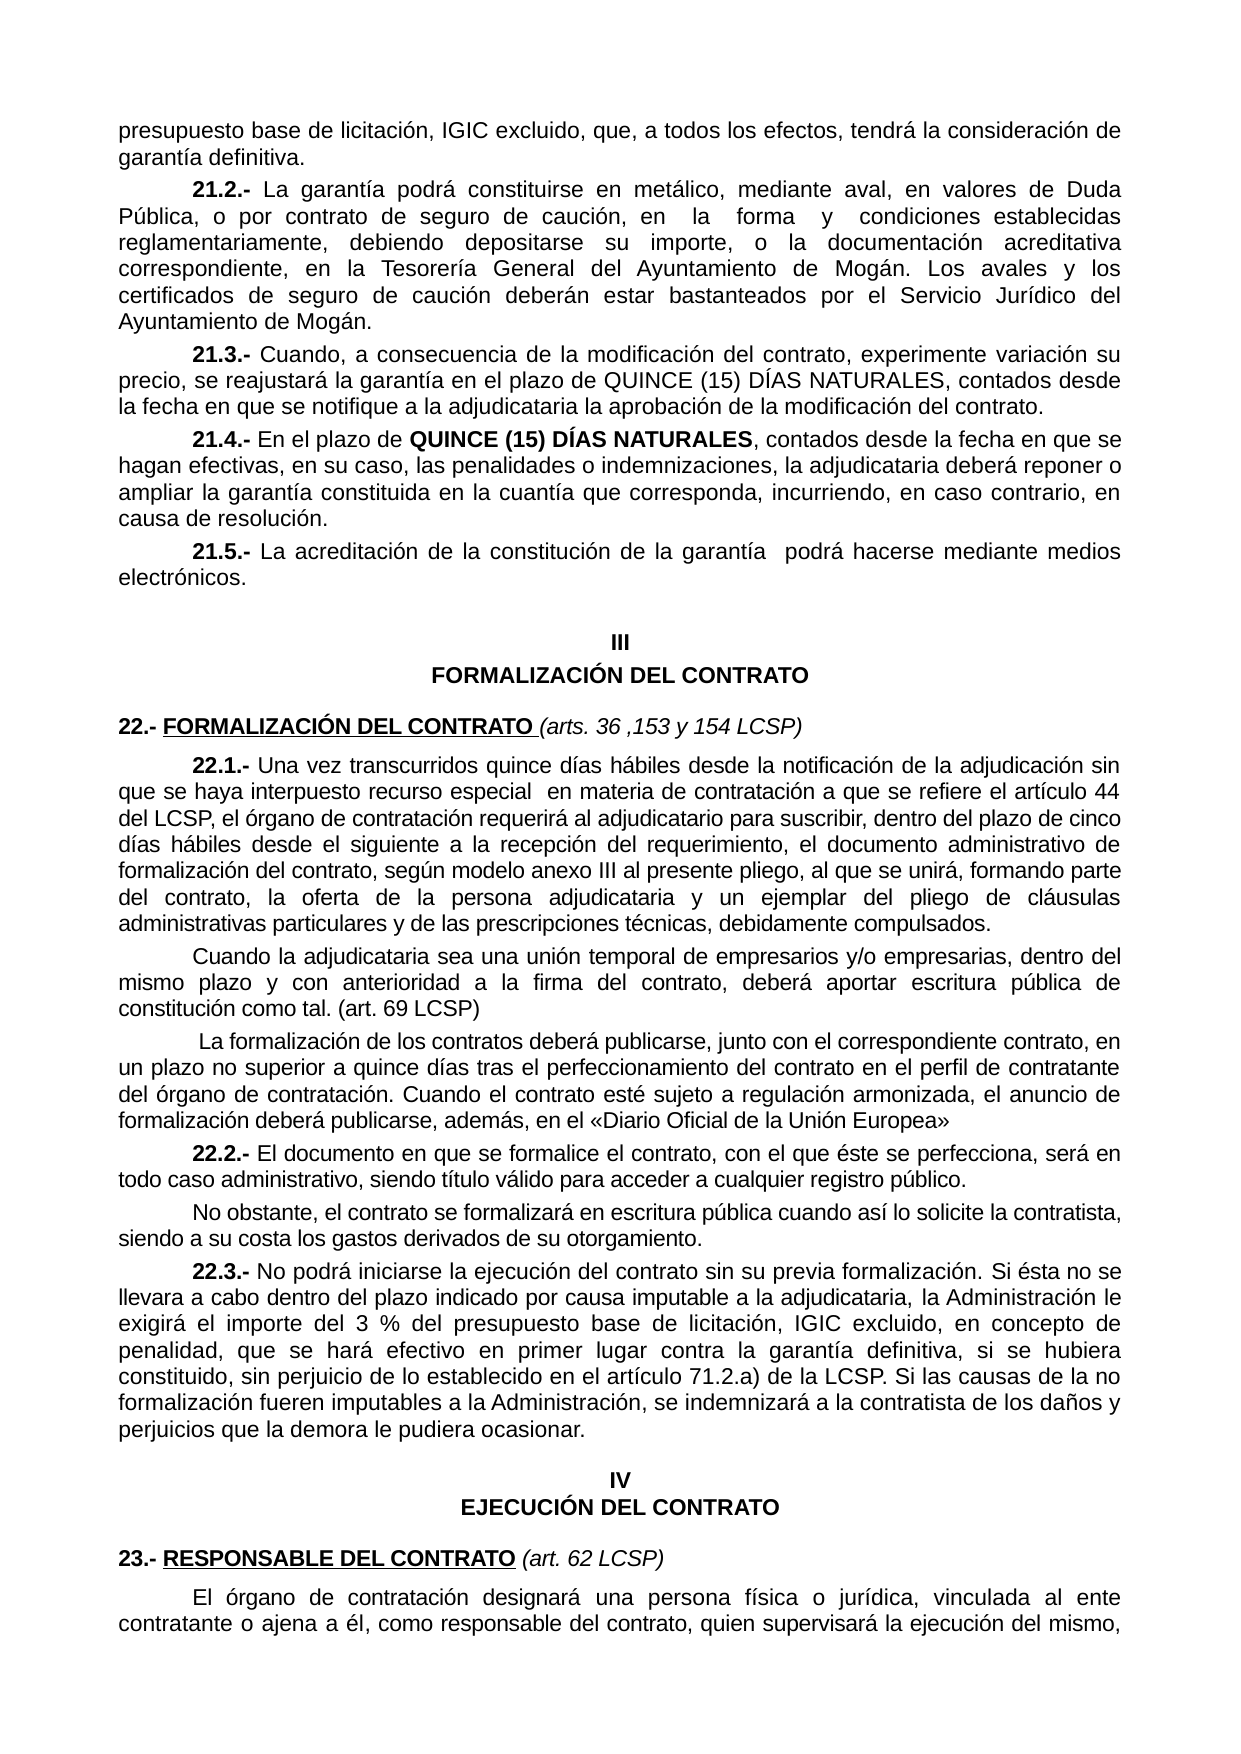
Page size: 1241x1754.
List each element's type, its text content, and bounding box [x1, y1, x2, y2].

text III [118, 629, 1122, 656]
text IV [118, 1467, 1122, 1493]
text 22.1.- Una vez transcurridos quince días hábiles desde la notificación de la adjudicación sin que se haya interpuesto recurso especial en materia de contratación a que se refiere el artículo 44 del LCSP, el órgano de contratación requerirá al adjudicatario para suscribir, dentro del plazo de cinco días hábiles desde el siguiente a la recepción del requerimiento, el documento administrativo de formalización del contrato, según modelo anexo III al presente pliego, al que se unirá, formando parte del contrato, la oferta de la persona adjudicataria y un ejemplar del pliego de cláusulas administrativas particulares y de las prescripciones técnicas, debidamente compulsados. [118, 752, 1122, 936]
text Cuando la adjudicataria sea una unión temporal de empresarios y/o empresarias, dentro del mismo plazo y con anterioridad a la firma del contrato, deberá aportar escritura pública de constitución como tal. (art. 69 LCSP) [118, 943, 1122, 1022]
text No obstante, el contrato se formalizará en escritura pública cuando así lo solicite la contratista, siendo a su costa los gastos derivados de su otorgamiento. [118, 1199, 1122, 1251]
text 22.2.- El documento en que se formalice el contrato, con el que éste se perfecciona, será en todo caso administrativo, siendo título válido para acceder a cualquier registro público. [118, 1140, 1122, 1192]
text 22.3.- No podrá iniciarse la ejecución del contrato sin su previa formalización. Si ésta no se llevara a cabo dentro del plazo indicado por causa imputable a la adjudicataria, la Administración le exigirá el importe del 3 % del presupuesto base de licitación, IGIC excluido, en concepto de penalidad, que se hará efectivo en primer lugar contra la garantía definitiva, si se hubiera constituido, sin perjuicio de lo establecido en el artículo 71.2.a) de la LCSP. Si las causas de la no formalización fueren imputables a la Administración, se indemnizará a la contratista de los daños y perjuicios que la demora le pudiera ocasionar. [118, 1258, 1122, 1442]
text 23.- RESPONSABLE DEL CONTRATO (art. 62 LCSP) [118, 1545, 1122, 1571]
text El órgano de contratación designará una persona física o jurídica, vinculada al ente contratante o ajena a él, como responsable del contrato, quien supervisará la ejecución del mismo, [118, 1584, 1122, 1636]
text 21.5.- La acreditación de la constitución de la garantía podrá hacerse mediante medios electrónicos. [118, 538, 1122, 590]
text EJECUCIÓN DEL CONTRATO [118, 1493, 1122, 1520]
text FORMALIZACIÓN DEL CONTRATO [118, 662, 1122, 688]
text 21.2.- La garantía podrá constituirse en metálico, mediante aval, en valores de Duda Pública, o por contrato de seguro de caución, en la forma y condiciones establecidas reglamentariamente, debiendo depositarse su importe, o la documentación acreditativa correspondiente, en la Tesorería General del Ayuntamiento de Mogán. Los avales y los certificados de seguro de caución deberán estar bastanteados por el Servicio Jurídico del Ayuntamiento de Mogán. [118, 176, 1122, 334]
text 21.3.- Cuando, a consecuencia de la modificación del contrato, experimente variación su precio, se reajustará la garantía en el plazo de QUINCE (15) DÍAS NATURALES, contados desde la fecha en que se notifique a la adjudicataria la aprobación de la modificación del contrato. [118, 341, 1122, 420]
text La formalización de los contratos deberá publicarse, junto con el correspondiente contrato, en un plazo no superior a quince días tras el perfeccionamiento del contrato en el perfil de contratante del órgano de contratación. Cuando el contrato esté sujeto a regulación armonizada, el anuncio de formalización deberá publicarse, además, en el «Diario Oficial de la Unión Europea» [118, 1028, 1122, 1133]
text 22.- FORMALIZACIÓN DEL CONTRATO (arts. 36 ,153 y 154 LCSP) [118, 713, 1122, 739]
text 21.4.- En el plazo de QUINCE (15) DÍAS NATURALES, contados desde la fecha en que se hagan efectivas, en su caso, las penalidades o indemnizaciones, la adjudicataria deberá reponer o ampliar la garantía constituida en la cuantía que corresponda, incurriendo, en caso contrario, en causa de resolución. [118, 426, 1122, 531]
text presupuesto base de licitación, IGIC excluido, que, a todos los efectos, tendrá la consideración de garantía definitiva. [118, 117, 1122, 170]
